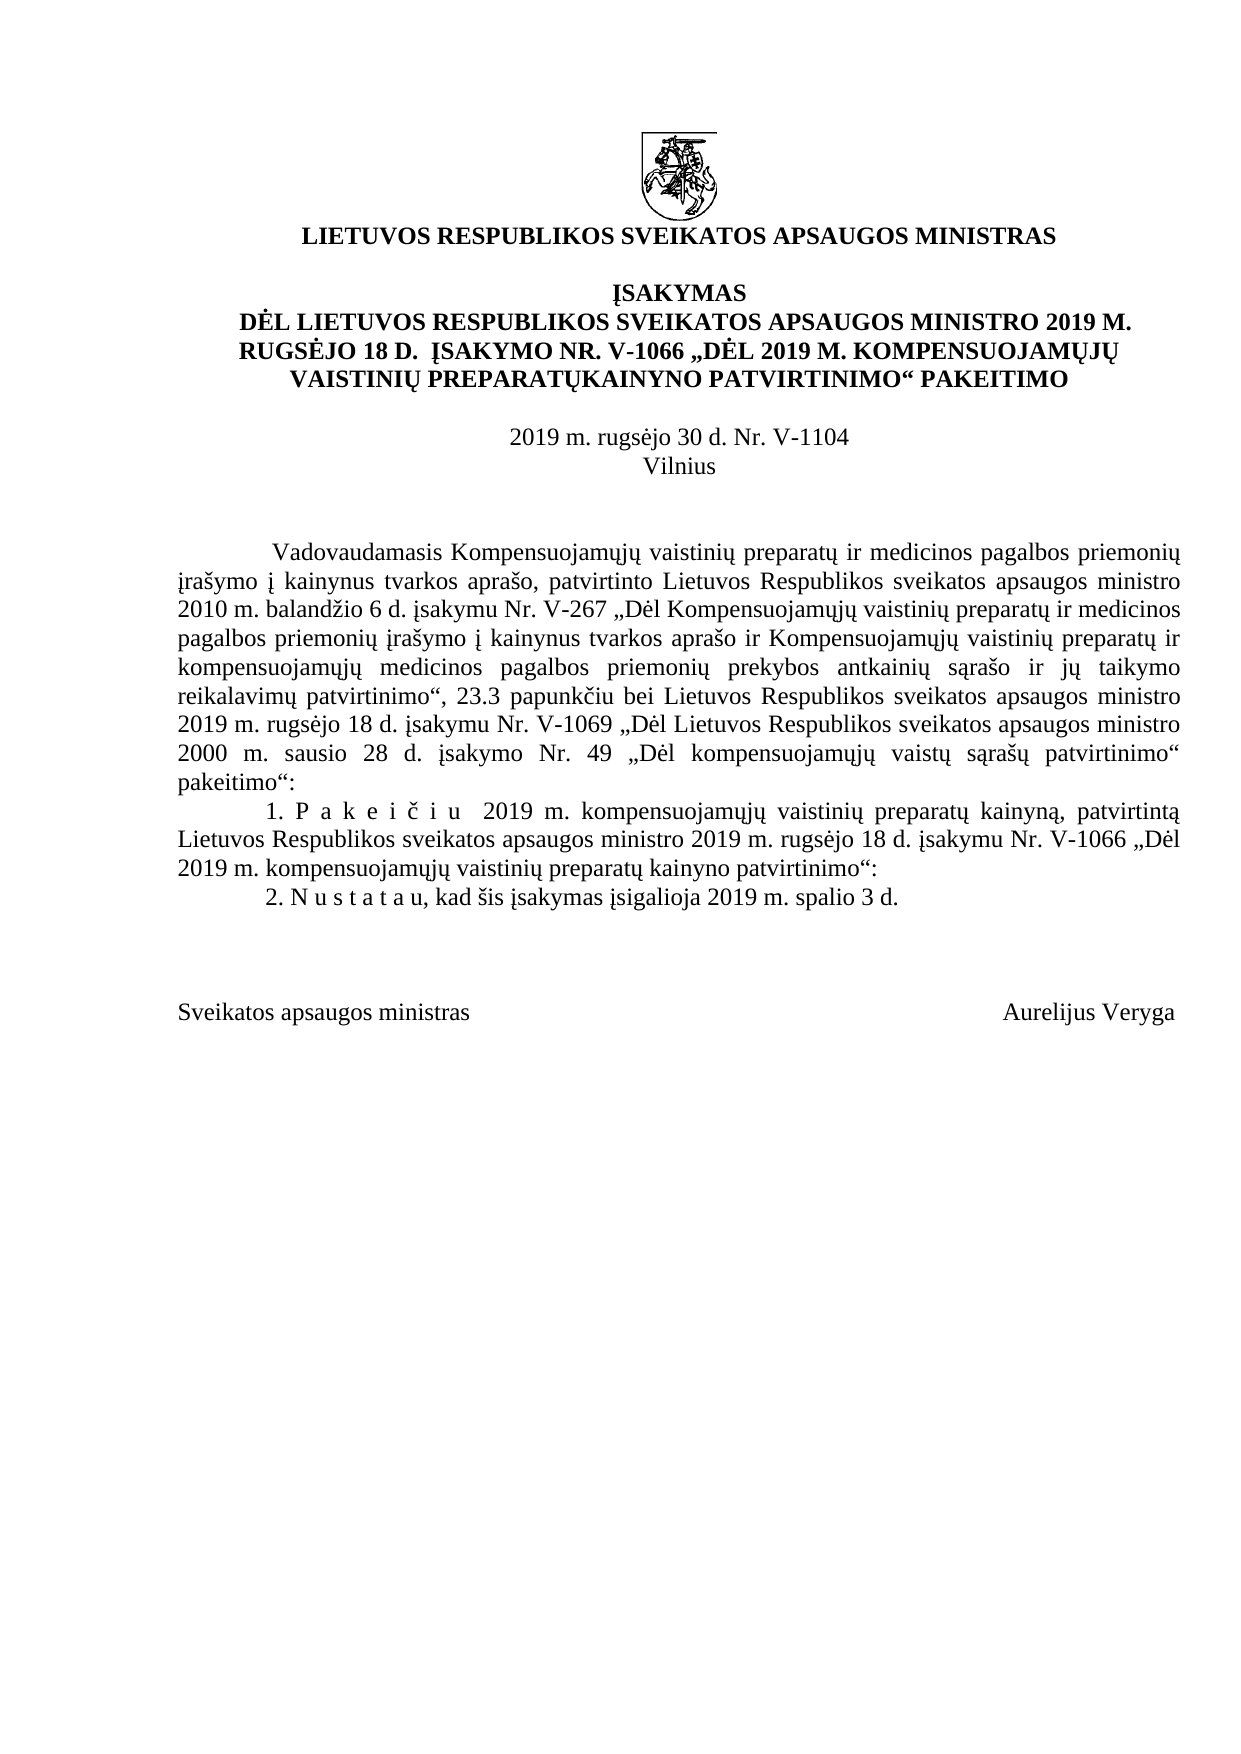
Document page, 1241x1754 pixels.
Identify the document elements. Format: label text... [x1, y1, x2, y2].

text Vadovaudamasis Kompensuojamųjų vaistinių preparatų ir medicinos pagalbos priemonių įrašymo į kainynus tvarkos aprašo, patvirtinto Lietuvos Respublikos sveikatos apsaugos ministro 2010 m. balandžio 6 d. įsakymu Nr. V-267 „Dėl Kompensuojamųjų vaistinių preparatų ir medicinos pagalbos priemonių įrašymo į kainynus tvarkos aprašo ir Kompensuojamųjų vaistinių preparatų ir kompensuojamųjų medicinos pagalbos priemonių prekybos antkainių sąrašo ir jų taikymo reikalavimų patvirtinimo“, 23.3 papunkčiu bei Lietuvos Respublikos sveikatos apsaugos ministro 2019 m. rugsėjo 18 d. įsakymu Nr. V-1069 „Dėl Lietuvos Respublikos sveikatos apsaugos ministro 2000 m. sausio 28 d. įsakymo Nr. 49 „Dėl kompensuojamųjų vaistų sąrašų patvirtinimo“ pakeitimo“: [177, 537, 1181, 796]
text 2. N u s t a t a u, kad šis įsakymas įsigalioja 2019 m. spalio 3 d. [177, 882, 1181, 911]
text 1. P a k e i č i u 2019 m. kompensuojamųjų vaistinių preparatų kainyną, patvirtintą Lietuvos Respublikos sveikatos apsaugos ministro 2019 m. rugsėjo 18 d. įsakymu Nr. V-1066 „Dėl 2019 m. kompensuojamųjų vaistinių preparatų kainyno patvirtinimo“: [177, 796, 1181, 882]
text ĮSAKYMAS [177, 278, 1181, 307]
text LIETUVOS RESPUBLIKOS SVEIKATOS APSAUGOS MINISTRAS [177, 221, 1181, 249]
text 2019 m. rugsėjo 30 d. Nr. V-1104 [177, 422, 1181, 451]
text DĖL LIETUVOS RESPUBLIKOS SVEIKATOS APSAUGOS MINISTRO 2019 M. RUGSĖJO 18 D. ĮSAKYMO NR. V-1066 „DĖL 2019 M. KOMPENSUOJAMŲJŲ VAISTINIŲ PREPARATŲKAINYNO PATVIRTINIMO“ PAKEITIMO [177, 307, 1181, 393]
text Sveikatos apsaugos ministras Aurelijus Veryga [177, 997, 1181, 1026]
text Vilnius [177, 451, 1181, 479]
